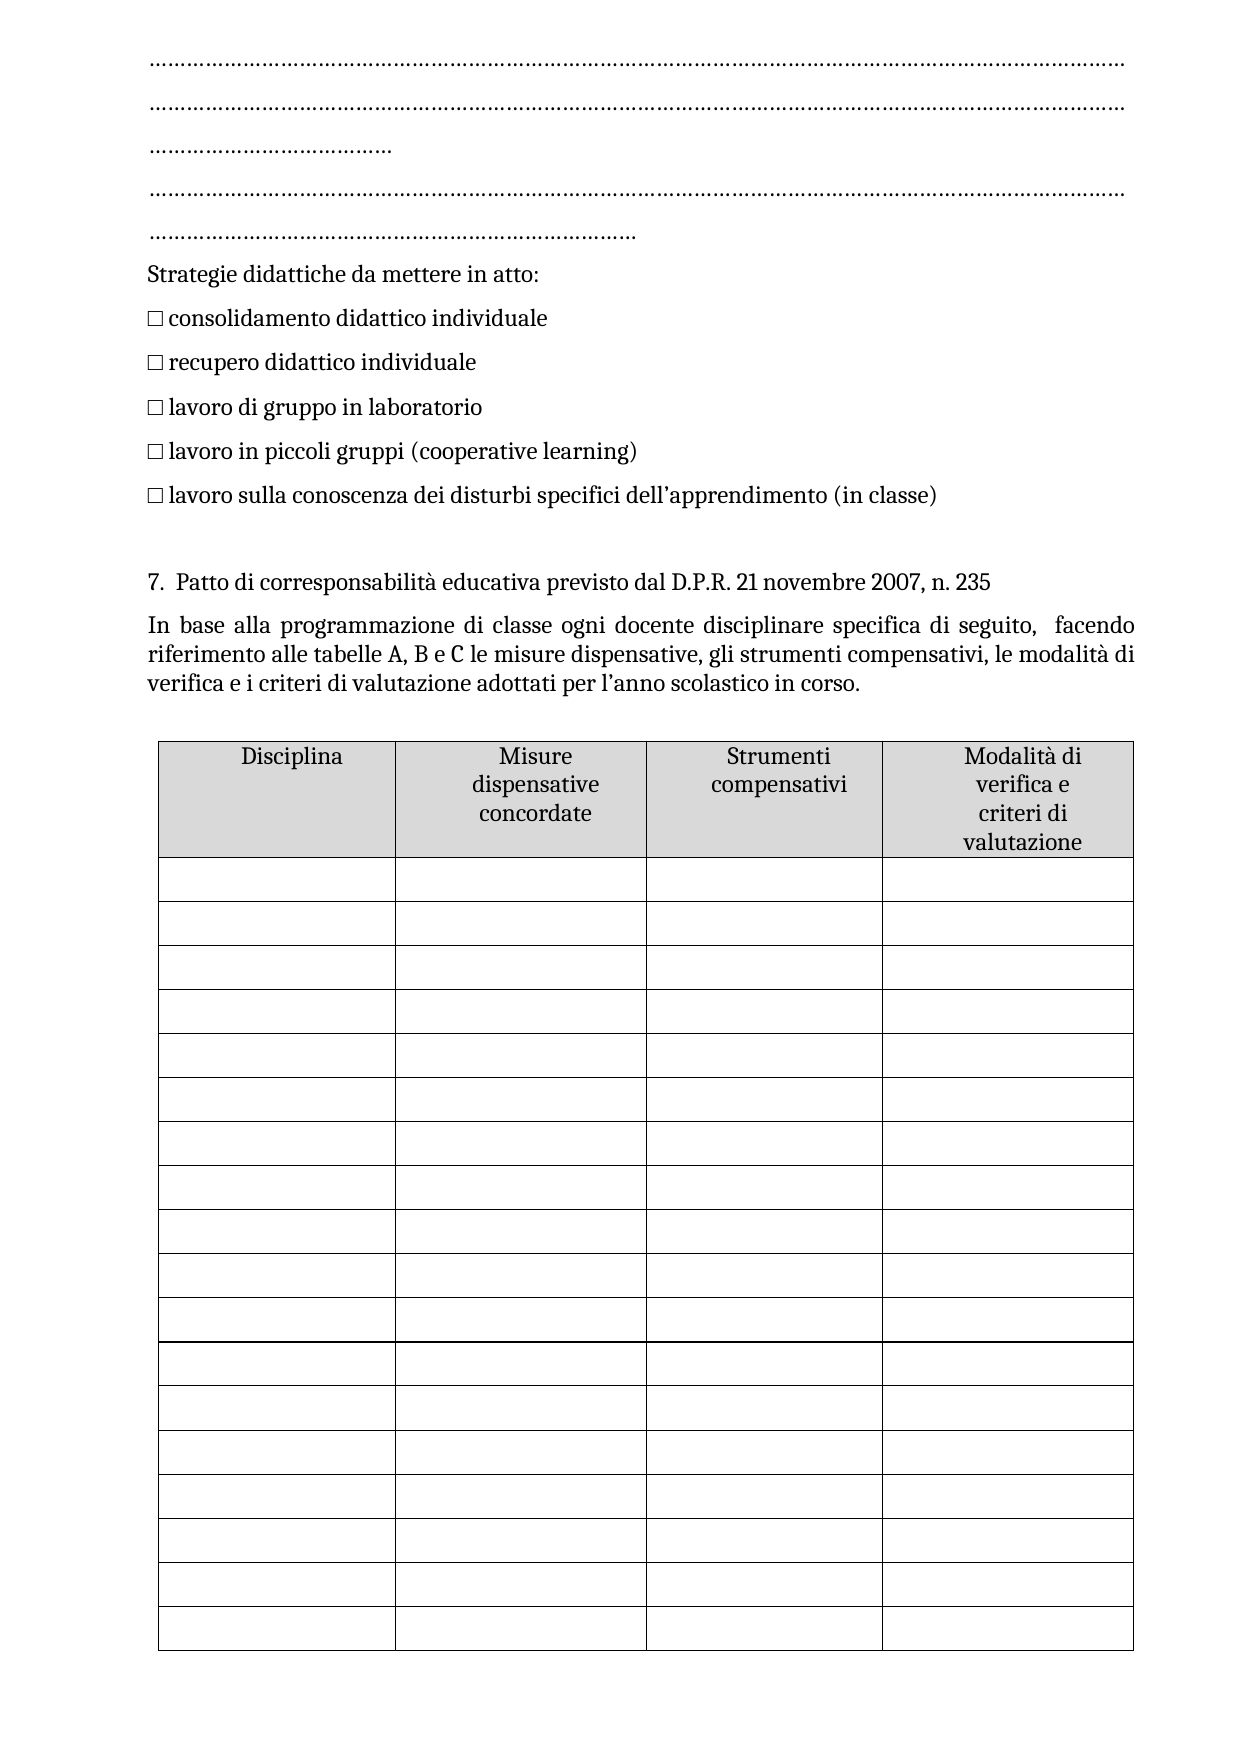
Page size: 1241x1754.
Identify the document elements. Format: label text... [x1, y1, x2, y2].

table_cell [1134, 1209, 1144, 1253]
table_cell [159, 1519, 395, 1562]
table_cell [647, 1607, 882, 1650]
text 7. Patto di corresponsabilità educativa previsto dal D.P.R. 21 novembre 2007, n. 235 [148, 568, 1137, 597]
text □ recupero didattico individuale [148, 347, 1137, 377]
table_cell [647, 1519, 882, 1562]
table_cell [1134, 1341, 1144, 1385]
table_cell [1134, 857, 1144, 901]
table_cell [647, 1210, 882, 1253]
table_cell [647, 1122, 882, 1165]
table_cell [159, 1343, 395, 1385]
table_cell [396, 946, 646, 989]
table_cell [396, 1210, 646, 1253]
table_cell [159, 902, 395, 945]
table_cell [647, 1298, 882, 1341]
table_cell [159, 1298, 395, 1341]
table_cell [159, 1563, 395, 1606]
table_cell [1134, 1430, 1144, 1473]
text □ lavoro in piccoli gruppi (cooperative learning) [148, 436, 1137, 466]
table_cell [647, 1034, 882, 1077]
table_cell [159, 1386, 395, 1429]
table_cell [883, 858, 1133, 901]
table_cell [883, 1563, 1133, 1606]
table_cell [1134, 945, 1144, 989]
table_cell [883, 1431, 1133, 1473]
table_header Disciplina [159, 742, 395, 857]
table_cell [647, 1343, 882, 1385]
text □ lavoro di gruppo in laboratorio [148, 392, 1137, 421]
table_cell [1134, 1165, 1144, 1209]
table_cell [1134, 1297, 1144, 1341]
table_cell [396, 1078, 646, 1121]
table_cell [883, 1210, 1133, 1253]
table_cell [159, 1034, 395, 1077]
text ……………………………………………………………………………………………………………………………………………………………………………………………………………………………………………………………………………………………………………………… [148, 44, 1137, 159]
table_header Modalità di verifica e criteri di valutazione [883, 742, 1133, 857]
table_cell [159, 1431, 395, 1473]
table_cell [159, 990, 395, 1033]
table_cell [883, 1607, 1133, 1650]
table_cell [647, 1475, 882, 1518]
table_cell [883, 1298, 1133, 1341]
table_cell [396, 858, 646, 901]
table_cell [647, 858, 882, 901]
table_cell [1134, 1077, 1144, 1121]
table_cell [396, 1519, 646, 1562]
table_cell [1134, 1518, 1144, 1562]
table_cell [883, 1034, 1133, 1077]
text □ consolidamento didattico individuale [148, 303, 1137, 333]
table_cell [159, 1475, 395, 1518]
table_cell [396, 1475, 646, 1518]
text ……………………………………………………………………………………………………………………………………………………………………………………………………………… [148, 174, 1137, 246]
table_cell [159, 1122, 395, 1165]
table_cell [883, 1078, 1133, 1121]
table_cell [647, 1386, 882, 1429]
table_cell [883, 990, 1133, 1033]
table_cell [1134, 1033, 1144, 1077]
table_cell [647, 1563, 882, 1606]
table_header [1134, 741, 1144, 857]
table_cell [647, 1166, 882, 1209]
text □ lavoro sulla conoscenza dei disturbi specifici dell’apprendimento (in classe) [148, 481, 1137, 510]
table_cell [396, 1343, 646, 1385]
table_cell [1134, 1253, 1144, 1297]
text In base alla programmazione di classe ogni docente disciplinare specifica di seguito, facendo riferimento alle tabelle A, B e C le misure dispensative, gli strumenti compensativi, le modalità di verifica e i criteri di valutazione adottati per l’anno scolastico in corso. [148, 611, 1137, 697]
table_cell [1134, 1121, 1144, 1165]
table_cell [883, 1386, 1133, 1429]
table_cell [1134, 901, 1144, 945]
table_cell [396, 1166, 646, 1209]
text Strategie didattiche da mettere in atto: [148, 260, 1137, 289]
table_cell [396, 1386, 646, 1429]
table_cell [647, 990, 882, 1033]
table_cell [159, 1254, 395, 1297]
table_header Strumenti compensativi [647, 742, 882, 857]
table_cell [159, 1078, 395, 1121]
table_cell [159, 1166, 395, 1209]
table_cell [396, 1034, 646, 1077]
table_cell [883, 1254, 1133, 1297]
table_cell [647, 1431, 882, 1473]
table_cell [396, 1254, 646, 1297]
table_cell [883, 1475, 1133, 1518]
table_cell [883, 902, 1133, 945]
table_cell [883, 1519, 1133, 1562]
table_cell [396, 1122, 646, 1165]
table_cell [883, 1166, 1133, 1209]
table_cell [883, 946, 1133, 989]
table_cell [396, 1298, 646, 1341]
table_cell [396, 1563, 646, 1606]
table_cell [396, 990, 646, 1033]
table_cell [1134, 1385, 1144, 1429]
table_cell [1134, 1474, 1144, 1518]
table_cell [159, 1210, 395, 1253]
table_cell [647, 1078, 882, 1121]
table_cell [1134, 989, 1144, 1033]
table_cell [647, 902, 882, 945]
table_cell [159, 1607, 395, 1650]
table_cell [159, 858, 395, 901]
table_cell [883, 1122, 1133, 1165]
table_cell [396, 1431, 646, 1473]
table_cell [396, 1607, 646, 1650]
table_cell [1134, 1562, 1144, 1606]
table_cell [883, 1343, 1133, 1385]
table_cell [1134, 1606, 1144, 1650]
table_header Misure dispensative concordate [396, 742, 646, 857]
table_cell [159, 946, 395, 989]
table_cell [396, 902, 646, 945]
table_cell [647, 1254, 882, 1297]
table_cell [647, 946, 882, 989]
